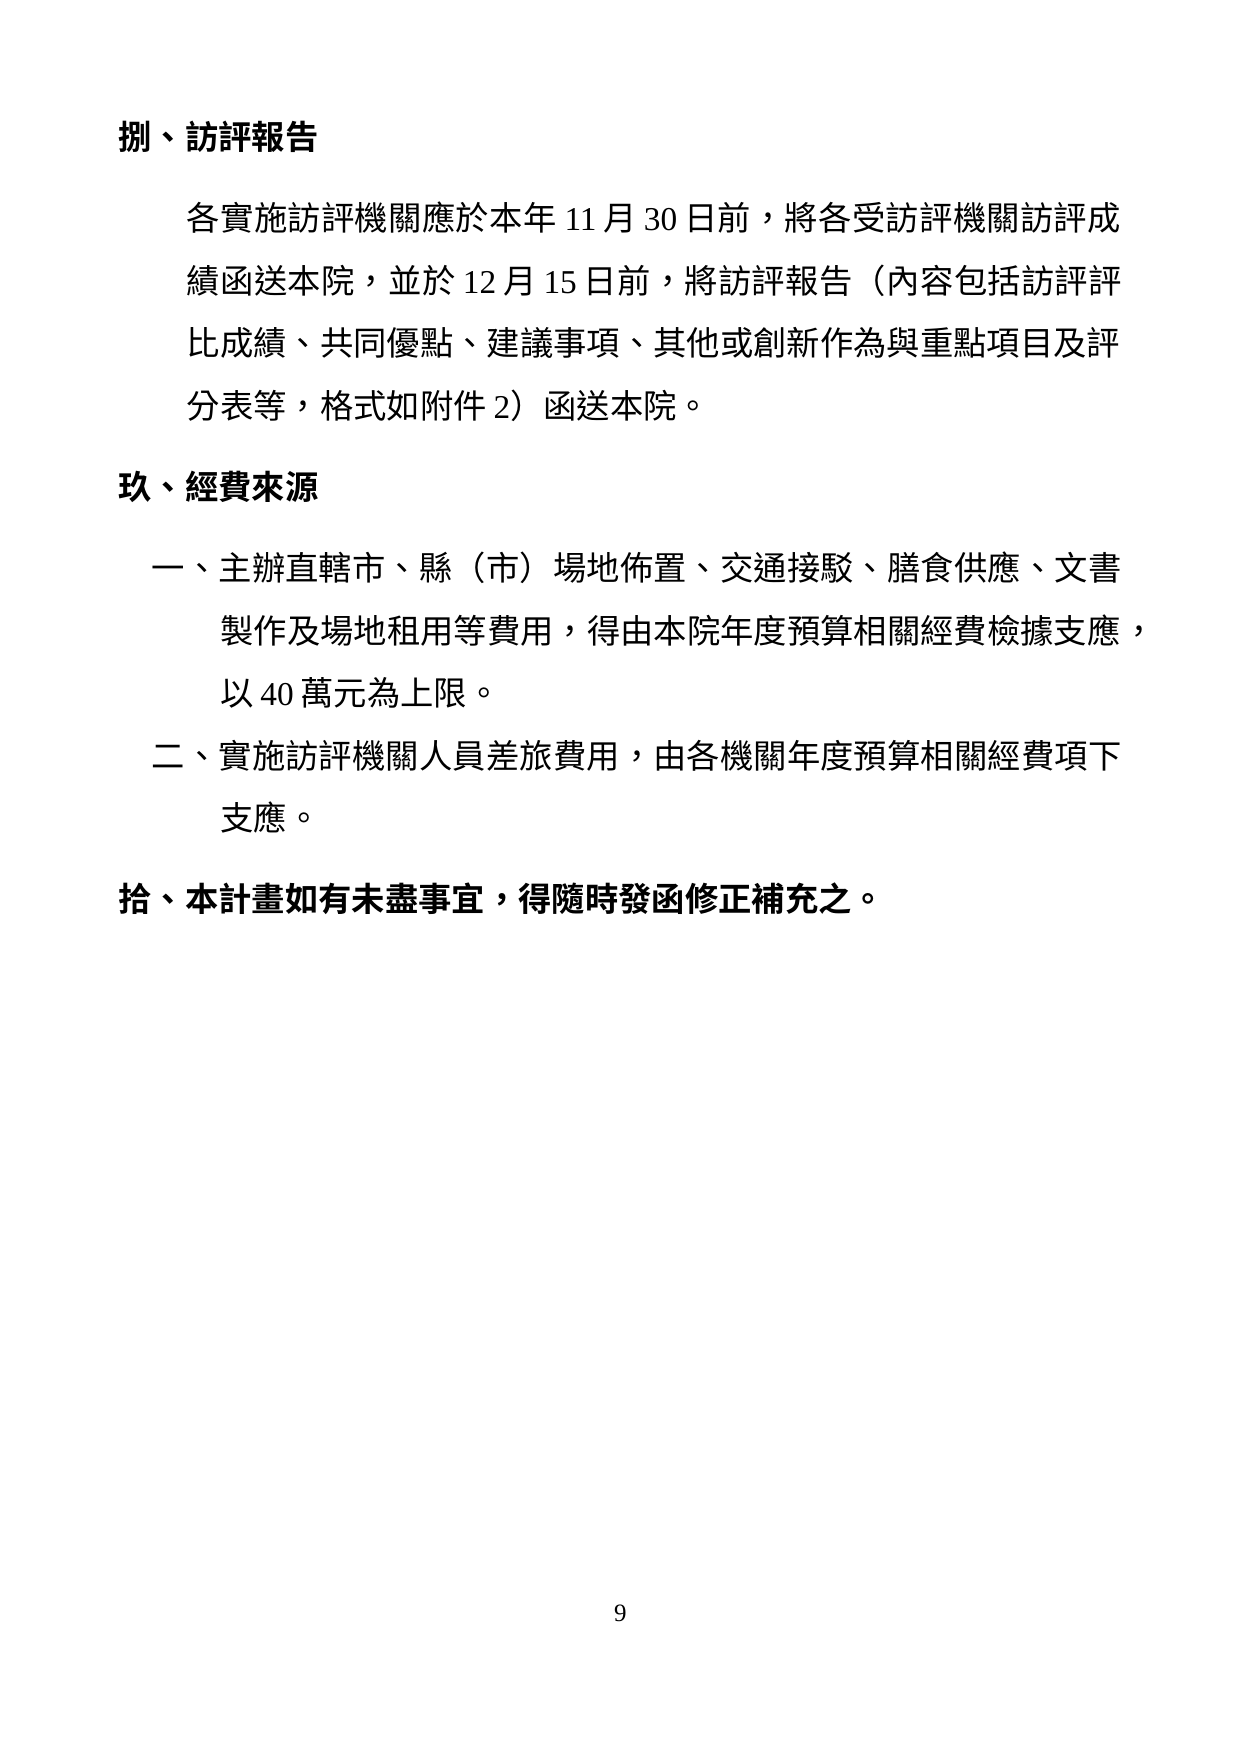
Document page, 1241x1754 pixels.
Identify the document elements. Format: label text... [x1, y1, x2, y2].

text 二、實施訪評機關人員差旅費用，由各機關年度預算相關經費項下支應。 [152, 712, 1122, 837]
text 拾、本計畫如有未盡事宜，得隨時發函修正補充之。 [118, 856, 1122, 918]
text 一、主辦直轄市、縣（市）場地佈置、交通接駁、膳食供應、文書製作及場地租用等費用，得由本院年度預算相關經費檢據支應，以40萬元為上限。 [152, 524, 1122, 712]
text 各實施訪評機關應於本年11月30日前，將各受訪評機關訪評成績函送本院，並於12月15日前，將訪評報告（內容包括訪評評比成績、共同優點、建議事項、其他或創新作為與重點項目及評分表等，格式如附件2）函送本院。 [187, 174, 1122, 424]
text 玖、經費來源 [118, 443, 1122, 506]
text 捌、訪評報告 [118, 93, 1122, 156]
